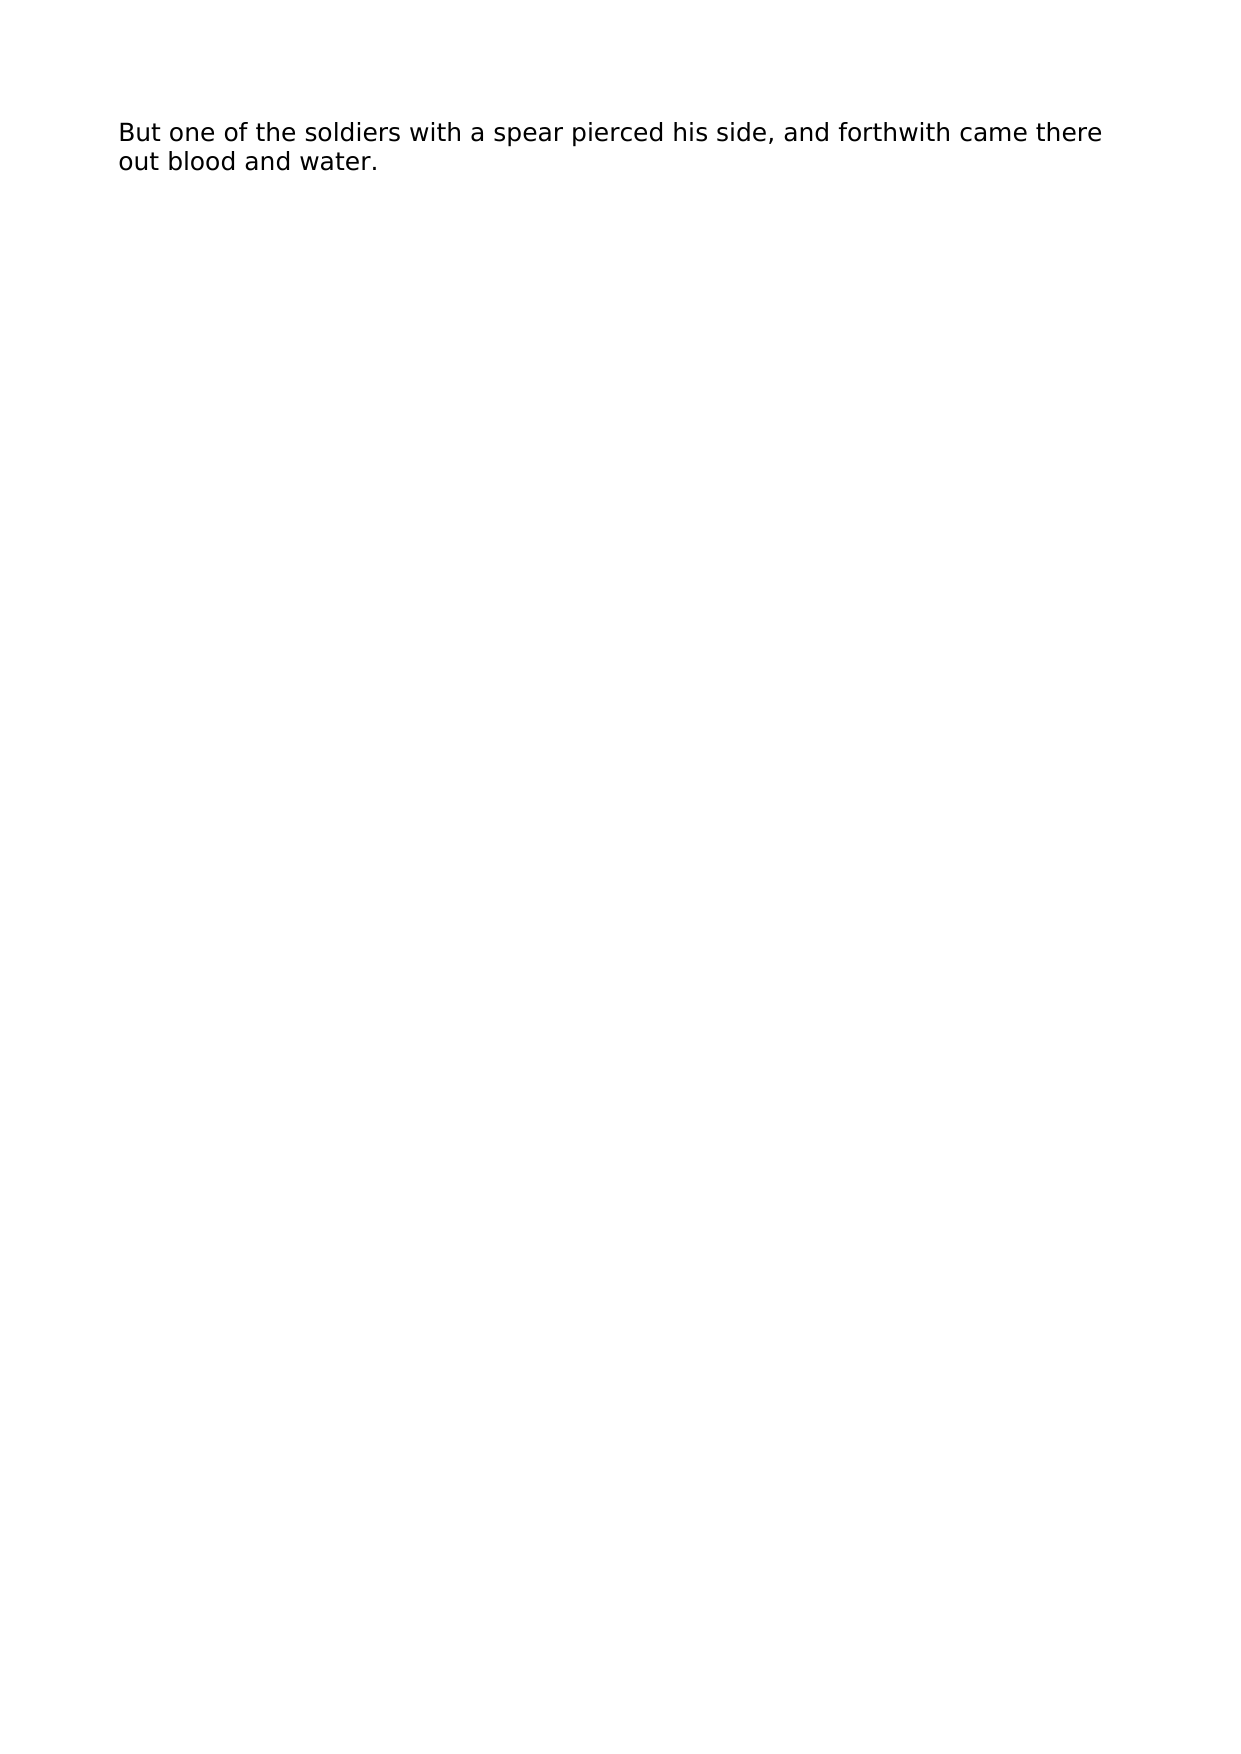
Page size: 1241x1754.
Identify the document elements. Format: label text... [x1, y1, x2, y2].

text But one of the soldiers with a spear pierced his side, and forthwith came there out blood and water. [118, 118, 1122, 176]
